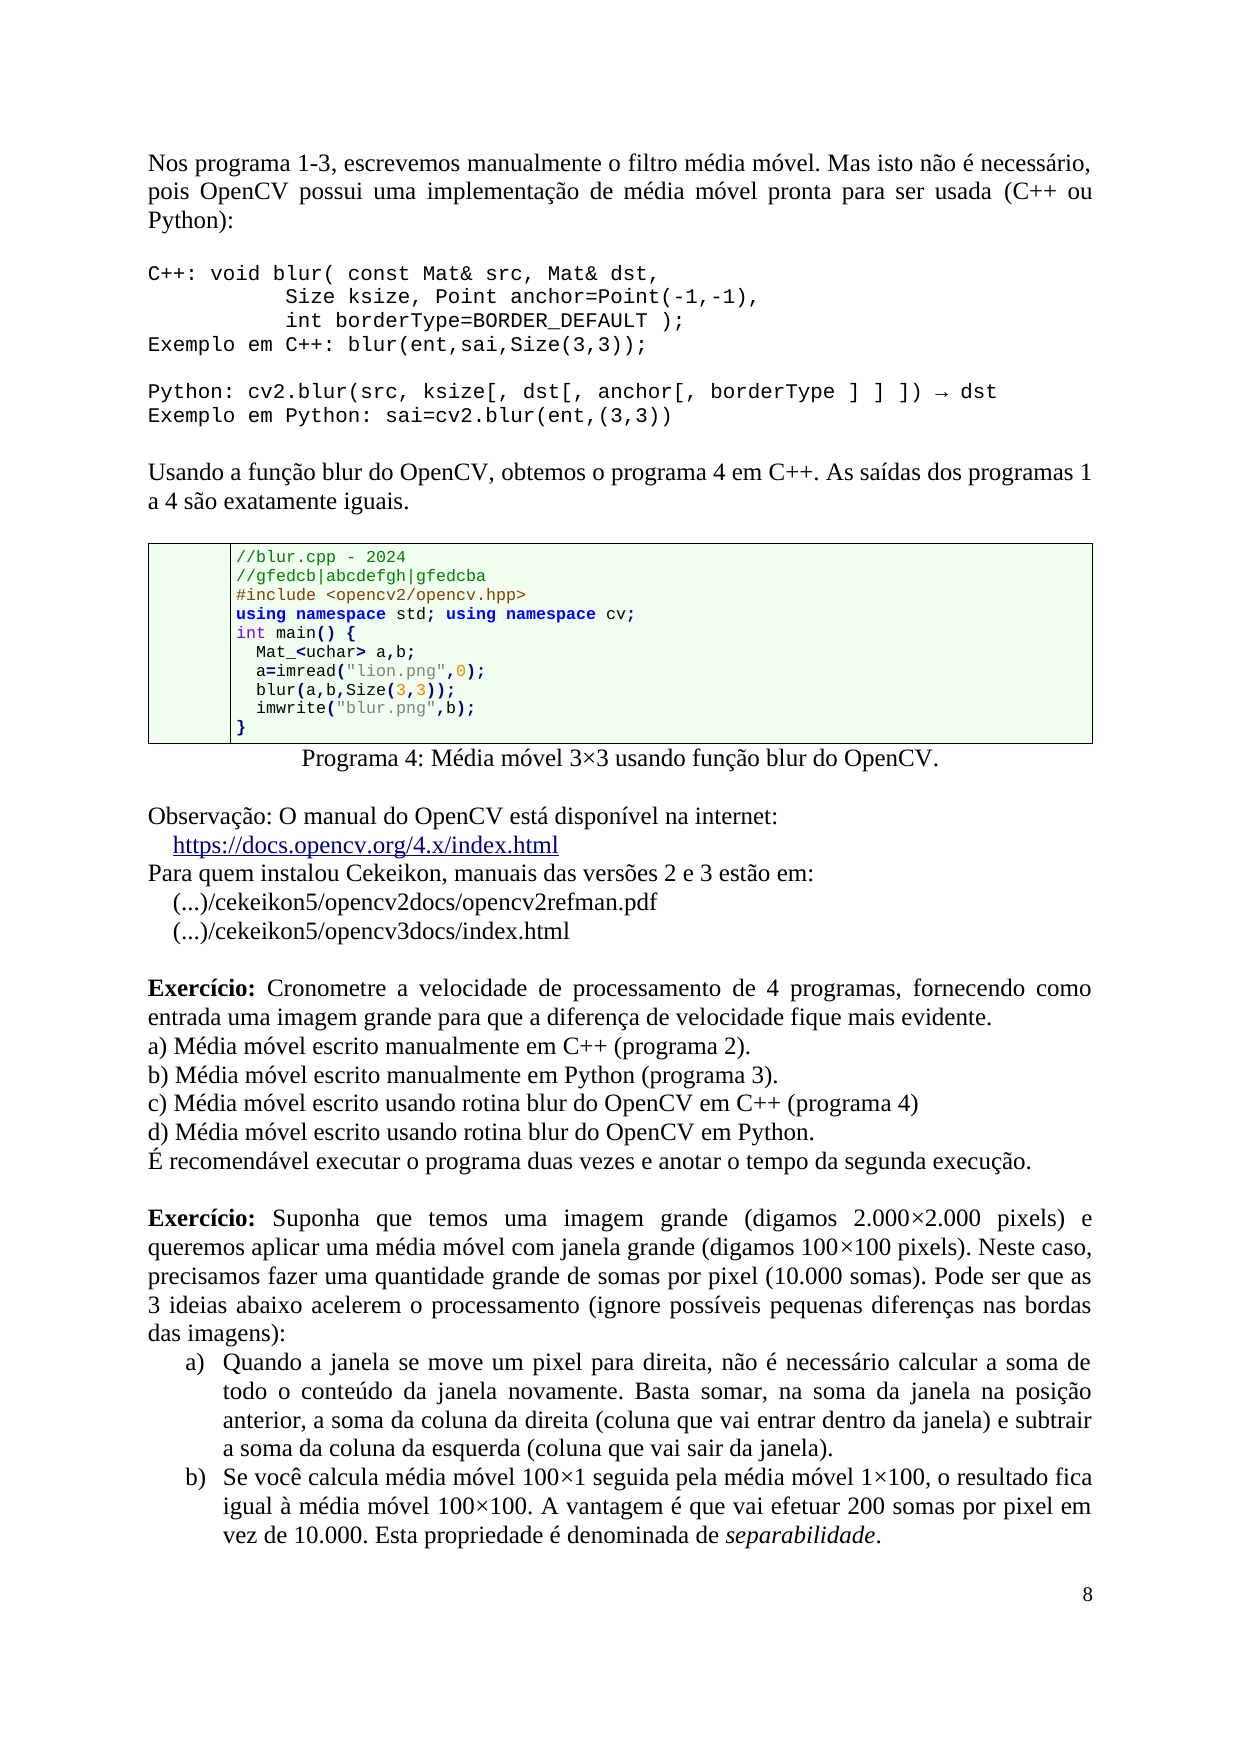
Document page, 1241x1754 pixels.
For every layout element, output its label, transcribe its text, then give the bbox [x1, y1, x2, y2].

text Python: cv2.blur(src, ksize[, dst[, anchor[, borderType ] ] ]) → dst [148, 381, 1092, 404]
text É recomendável executar o programa duas vezes e anotar o tempo da segunda execução. [148, 1146, 1092, 1175]
list Se você calcula média móvel 100×1 seguida pela média móvel 1×100, o resultado fica igual à média móvel 100×100. A vantagem é que vai efetuar 200 somas por pixel em vez de 10.000. Esta propriedade é denominada de separabilidade. [185, 1462, 1092, 1548]
text b) Média móvel escrito manualmente em Python (programa 3). [148, 1060, 1092, 1088]
text (...)/cekeikon5/opencv3docs/index.html [148, 916, 1092, 945]
text Usando a função blur do OpenCV, obtemos o programa 4 em C++. As saídas dos programas 1 a 4 são exatamente iguais. [148, 457, 1092, 514]
text d) Média móvel escrito usando rotina blur do OpenCV em Python. [148, 1117, 1092, 1146]
table_header //blur.cpp - 2024 //gfedcb|abcdefgh|gfedcba #include <opencv2/opencv.hpp> using namespace std; using namespace cv; int main() { Mat_<uchar> a,b; a=imread("lion.png",0); blur(a,b,Size(3,3)); imwrite("blur.png",b); } [231, 544, 1092, 743]
text Nos programa 1-3, escrevemos manualmente o filtro média móvel. Mas isto não é necessário, pois OpenCV possui uma implementação de média móvel pronta para ser usada (C++ ou Python): [148, 148, 1092, 234]
text a) Média móvel escrito manualmente em C++ (programa 2). [148, 1031, 1092, 1060]
text Exercício: Suponha que temos uma imagem grande (digamos 2.000×2.000 pixels) e queremos aplicar uma média móvel com janela grande (digamos 100×100 pixels). Neste caso, precisamos fazer uma quantidade grande de somas por pixel (10.000 somas). Pode ser que as 3 ideias abaixo acelerem o processamento (ignore possíveis pequenas diferenças nas bordas das imagens): [148, 1203, 1092, 1347]
text Observação: O manual do OpenCV está disponível na internet: [148, 801, 1092, 830]
text C++: void blur( const Mat& src, Mat& dst, [148, 263, 1092, 286]
table_header [149, 544, 230, 743]
text https://docs.opencv.org/4.x/index.html [148, 830, 1092, 858]
text (...)/cekeikon5/opencv2docs/opencv2refman.pdf [148, 887, 1092, 916]
text Programa 4: Média móvel 3×3 usando função blur do OpenCV. [148, 744, 1092, 772]
text Size ksize, Point anchor=Point(-1,-1), [148, 286, 1092, 310]
text int borderType=BORDER_DEFAULT ); [148, 310, 1092, 334]
text Exemplo em Python: sai=cv2.blur(ent,(3,3)) [148, 404, 1092, 428]
text Para quem instalou Cekeikon, manuais das versões 2 e 3 estão em: [148, 858, 1092, 887]
text Exemplo em C++: blur(ent,sai,Size(3,3)); [148, 334, 1092, 357]
list Quando a janela se move um pixel para direita, não é necessário calcular a soma de todo o conteúdo da janela novamente. Basta somar, na soma da janela na posição anterior, a soma da coluna da direita (coluna que vai entrar dentro da janela) e subtrair a soma da coluna da esquerda (coluna que vai sair da janela). [185, 1347, 1092, 1462]
text c) Média móvel escrito usando rotina blur do OpenCV em C++ (programa 4) [148, 1088, 1092, 1117]
text Exercício: Cronometre a velocidade de processamento de 4 programas, fornecendo como entrada uma imagem grande para que a diferença de velocidade fique mais evidente. [148, 973, 1092, 1031]
